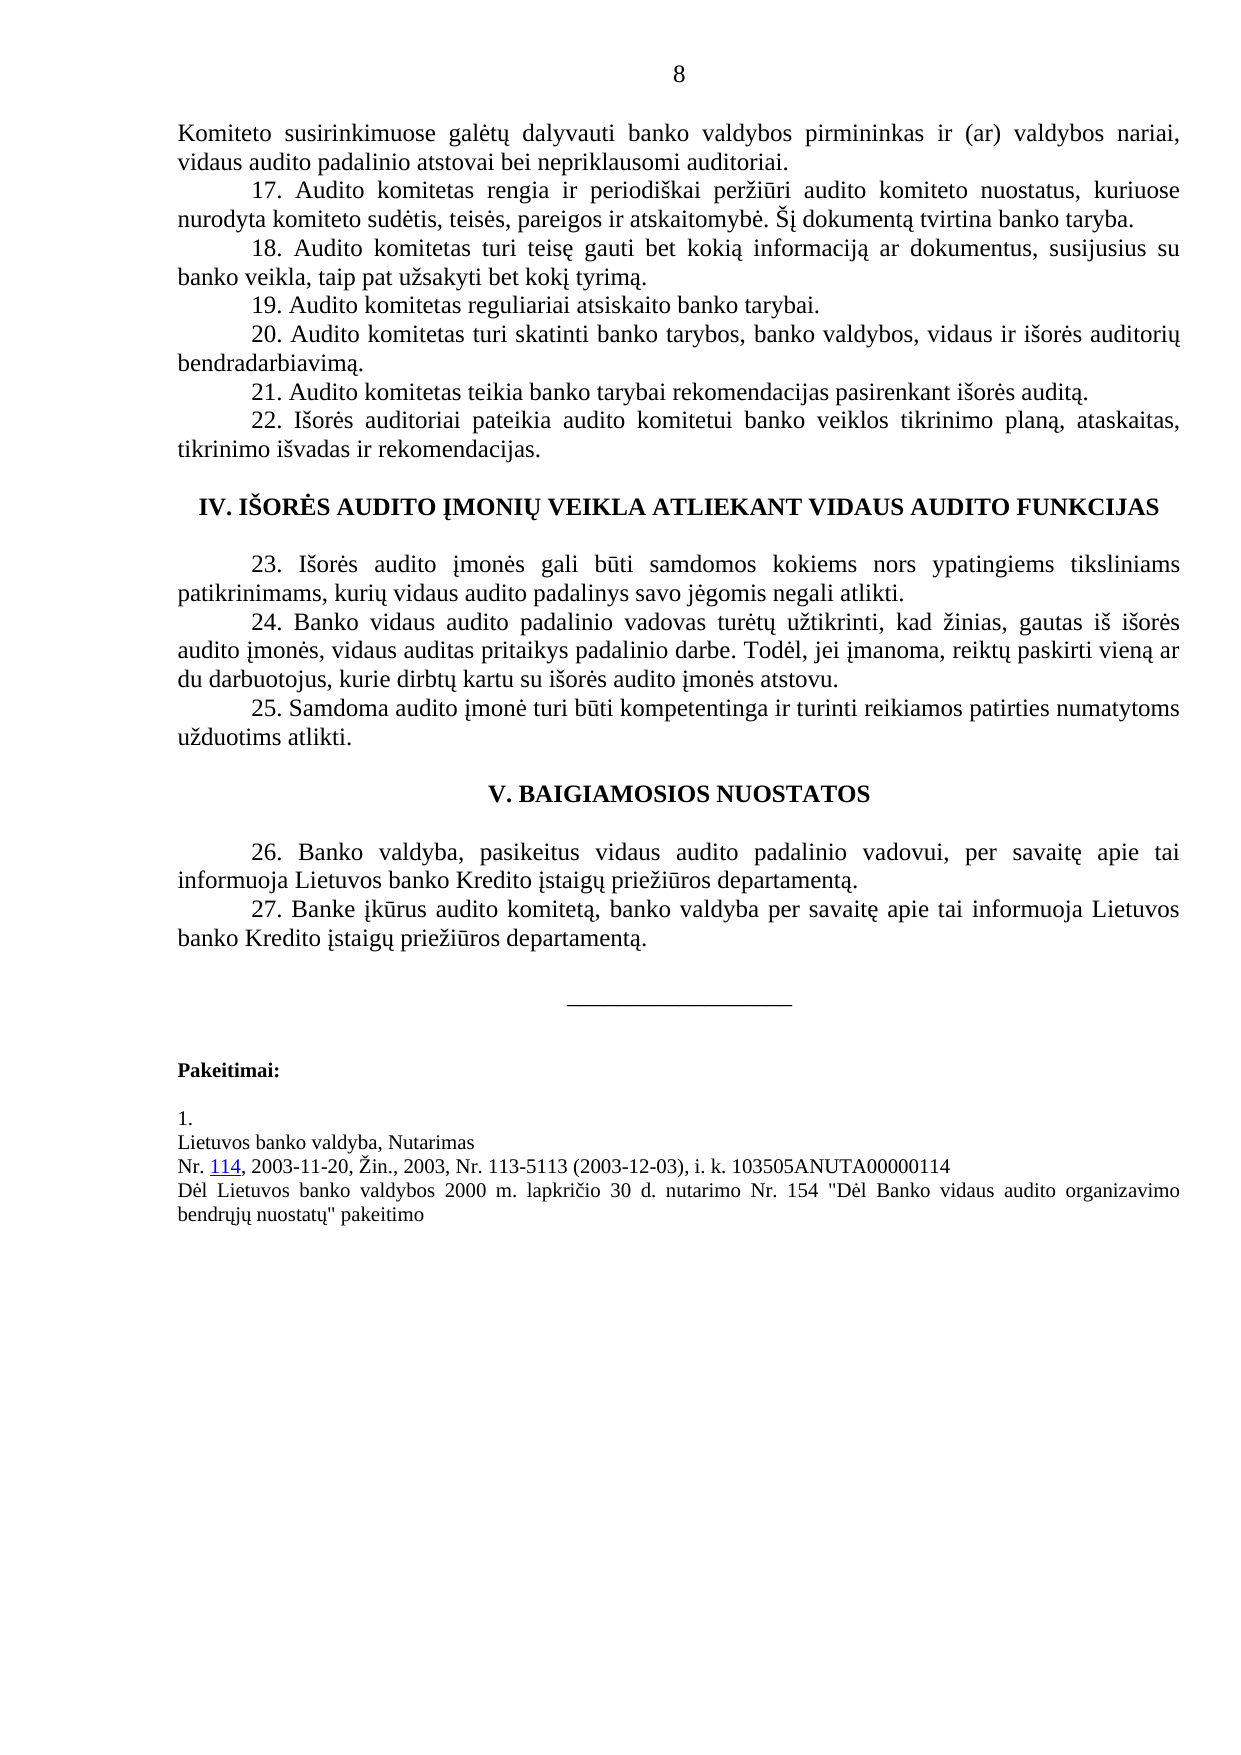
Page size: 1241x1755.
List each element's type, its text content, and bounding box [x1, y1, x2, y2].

text Nr. 114, 2003-11-20, Žin., 2003, Nr. 113-5113 (2003-12-03), i. k. 103505ANUTA00000114 [177, 1154, 1181, 1178]
text Lietuvos banko valdyba, Nutarimas [177, 1130, 1181, 1154]
text 22. Išorės auditoriai pateikia audito komitetui banko veiklos tikrinimo planą, ataskaitas, tikrinimo išvadas ir rekomendacijas. [177, 406, 1181, 463]
text 20. Audito komitetas turi skatinti banko tarybos, banko valdybos, vidaus ir išorės auditorių bendradarbiavimą. [177, 319, 1181, 377]
text 19. Audito komitetas reguliariai atsiskaito banko tarybai. [177, 291, 1181, 319]
text __________________ [177, 981, 1181, 1009]
text 21. Audito komitetas teikia banko tarybai rekomendacijas pasirenkant išorės auditą. [177, 377, 1181, 406]
text 1. [177, 1106, 1181, 1130]
text 23. Išorės audito įmonės gali būti samdomos kokiems nors ypatingiems tiksliniams patikrinimams, kurių vidaus audito padalinys savo jėgomis negali atlikti. [177, 549, 1181, 607]
text Pakeitimai: [177, 1057, 1181, 1082]
text 25. Samdoma audito įmonė turi būti kompetentinga ir turinti reikiamos patirties numatytoms užduotims atlikti. [177, 693, 1181, 751]
text Dėl Lietuvos banko valdybos 2000 m. lapkričio 30 d. nutarimo Nr. 154 "Dėl Banko vidaus audito organizavimo bendrųjų nuostatų" pakeitimo [177, 1178, 1181, 1226]
text 26. Banko valdyba, pasikeitus vidaus audito padalinio vadovui, per savaitę apie tai informuoja Lietuvos banko Kredito įstaigų priežiūros departamentą. [177, 837, 1181, 894]
text Komiteto susirinkimuose galėtų dalyvauti banko valdybos pirmininkas ir (ar) valdybos nariai, vidaus audito padalinio atstovai bei nepriklausomi auditoriai. [177, 118, 1181, 176]
text 17. Audito komitetas rengia ir periodiškai peržiūri audito komiteto nuostatus, kuriuose nurodyta komiteto sudėtis, teisės, pareigos ir atskaitomybė. Šį dokumentą tvirtina banko taryba. [177, 176, 1181, 233]
text 24. Banko vidaus audito padalinio vadovas turėtų užtikrinti, kad žinias, gautas iš išorės audito įmonės, vidaus auditas pritaikys padalinio darbe. Todėl, jei įmanoma, reiktų paskirti vieną ar du darbuotojus, kurie dirbtų kartu su išorės audito įmonės atstovu. [177, 607, 1181, 693]
text 18. Audito komitetas turi teisę gauti bet kokią informaciją ar dokumentus, susijusius su banko veikla, taip pat užsakyti bet kokį tyrimą. [177, 233, 1181, 291]
text V. BAIGIAMOSIOS NUOSTATOS [177, 779, 1181, 808]
text IV. IŠORĖS AUDITO ĮMONIŲ VEIKLA ATLIEKANT VIDAUS AUDITO FUNKCIJAS [177, 492, 1181, 521]
text 27. Banke įkūrus audito komitetą, banko valdyba per savaitę apie tai informuoja Lietuvos banko Kredito įstaigų priežiūros departamentą. [177, 894, 1181, 952]
